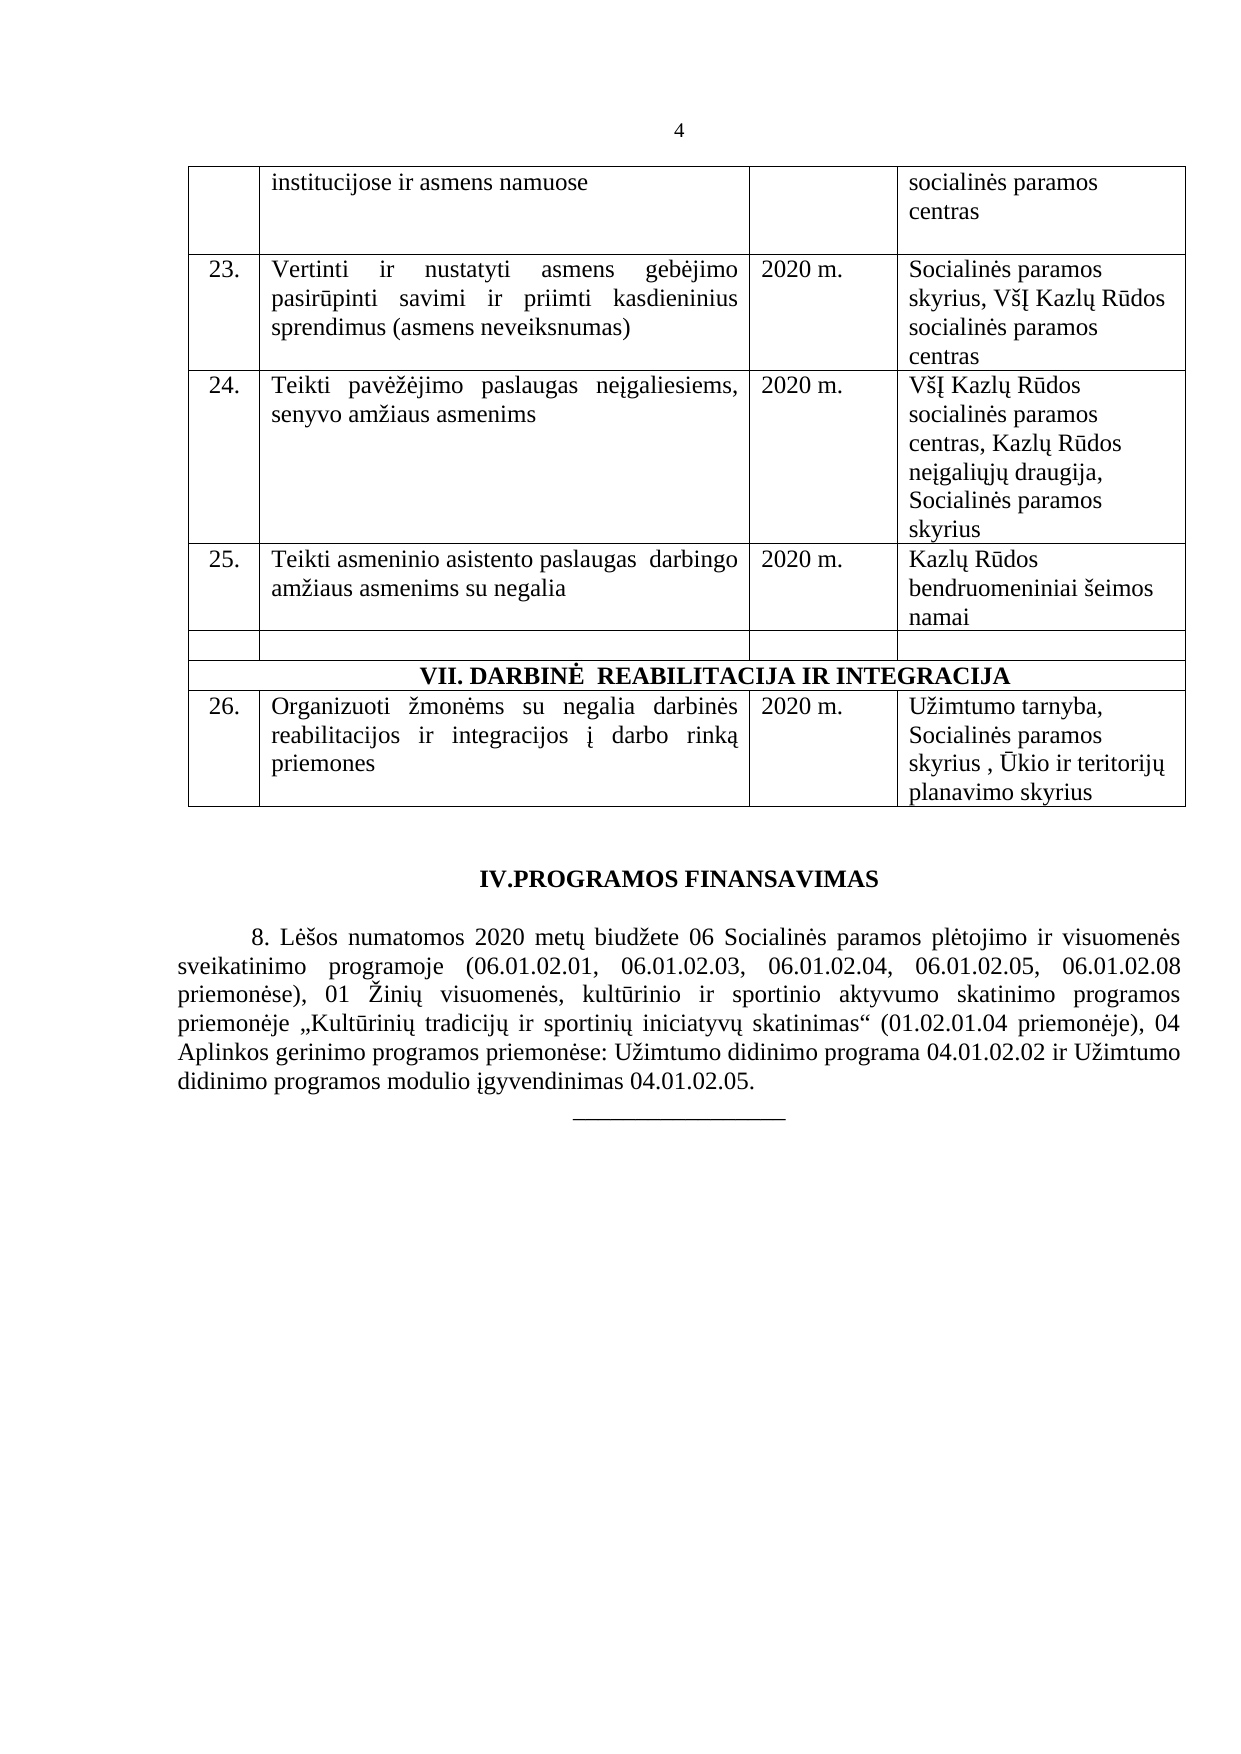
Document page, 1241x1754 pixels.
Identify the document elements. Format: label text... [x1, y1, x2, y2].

table_cell [750, 167, 897, 253]
table_cell 23. [189, 255, 259, 369]
text _________________ [177, 1094, 1181, 1123]
text 8. Lėšos numatomos 2020 metų biudžete 06 Socialinės paramos plėtojimo ir visuomenės sveikatinimo programoje (06.01.02.01, 06.01.02.03, 06.01.02.04, 06.01.02.05, 06.01.02.08 priemonėse), 01 Žinių visuomenės, kultūrinio ir sportinio aktyvumo skatinimo programos priemonėje „Kultūrinių tradicijų ir sportinių iniciatyvų skatinimas“ (01.02.01.04 priemonėje), 04 Aplinkos gerinimo programos priemonėse: Užimtumo didinimo programa 04.01.02.02 ir Užimtumo didinimo programos modulio įgyvendinimas 04.01.02.05. [177, 922, 1181, 1094]
table_cell [750, 631, 897, 660]
table_cell [189, 167, 259, 253]
table_cell Socialinės paramos skyrius, VšĮ Kazlų Rūdos socialinės paramos centras [898, 255, 1185, 369]
table_cell Vertinti ir nustatyti asmens gebėjimo pasirūpinti savimi ir priimti kasdieninius sprendimus (asmens neveiksnumas) [260, 255, 749, 369]
table_cell VšĮ Kazlų Rūdos socialinės paramos centras, Kazlų Rūdos neįgaliųjų draugija, Socialinės paramos skyrius [898, 371, 1185, 543]
table_cell [260, 631, 749, 660]
table_cell 2020 m. [750, 544, 897, 630]
table_cell 26. [189, 691, 259, 806]
table_cell socialinės paramos centras [898, 167, 1185, 253]
table_cell [898, 631, 1185, 660]
table_cell Užimtumo tarnyba, Socialinės paramos skyrius , Ūkio ir teritorijų planavimo skyrius [898, 691, 1185, 806]
table_cell Teikti pavėžėjimo paslaugas neįgaliesiems, senyvo amžiaus asmenims [260, 371, 749, 543]
table_cell 24. [189, 371, 259, 543]
table_cell Kazlų Rūdos bendruomeniniai šeimos namai [898, 544, 1185, 630]
table_cell 2020 m. [750, 371, 897, 543]
table_cell Teikti asmeninio asistento paslaugas darbingo amžiaus asmenims su negalia [260, 544, 749, 630]
table_cell 2020 m. [750, 255, 897, 369]
text IV.PROGRAMOS FINANSAVIMAS [177, 864, 1181, 893]
table_cell 25. [189, 544, 259, 630]
table_cell [189, 631, 259, 660]
table_cell 2020 m. [750, 691, 897, 806]
table_cell VII. DARBINĖ REABILITACIJA IR INTEGRACIJA [189, 661, 1185, 690]
table_cell Organizuoti žmonėms su negalia darbinės reabilitacijos ir integracijos į darbo rinką priemones [260, 691, 749, 806]
table_cell institucijose ir asmens namuose [260, 167, 749, 253]
